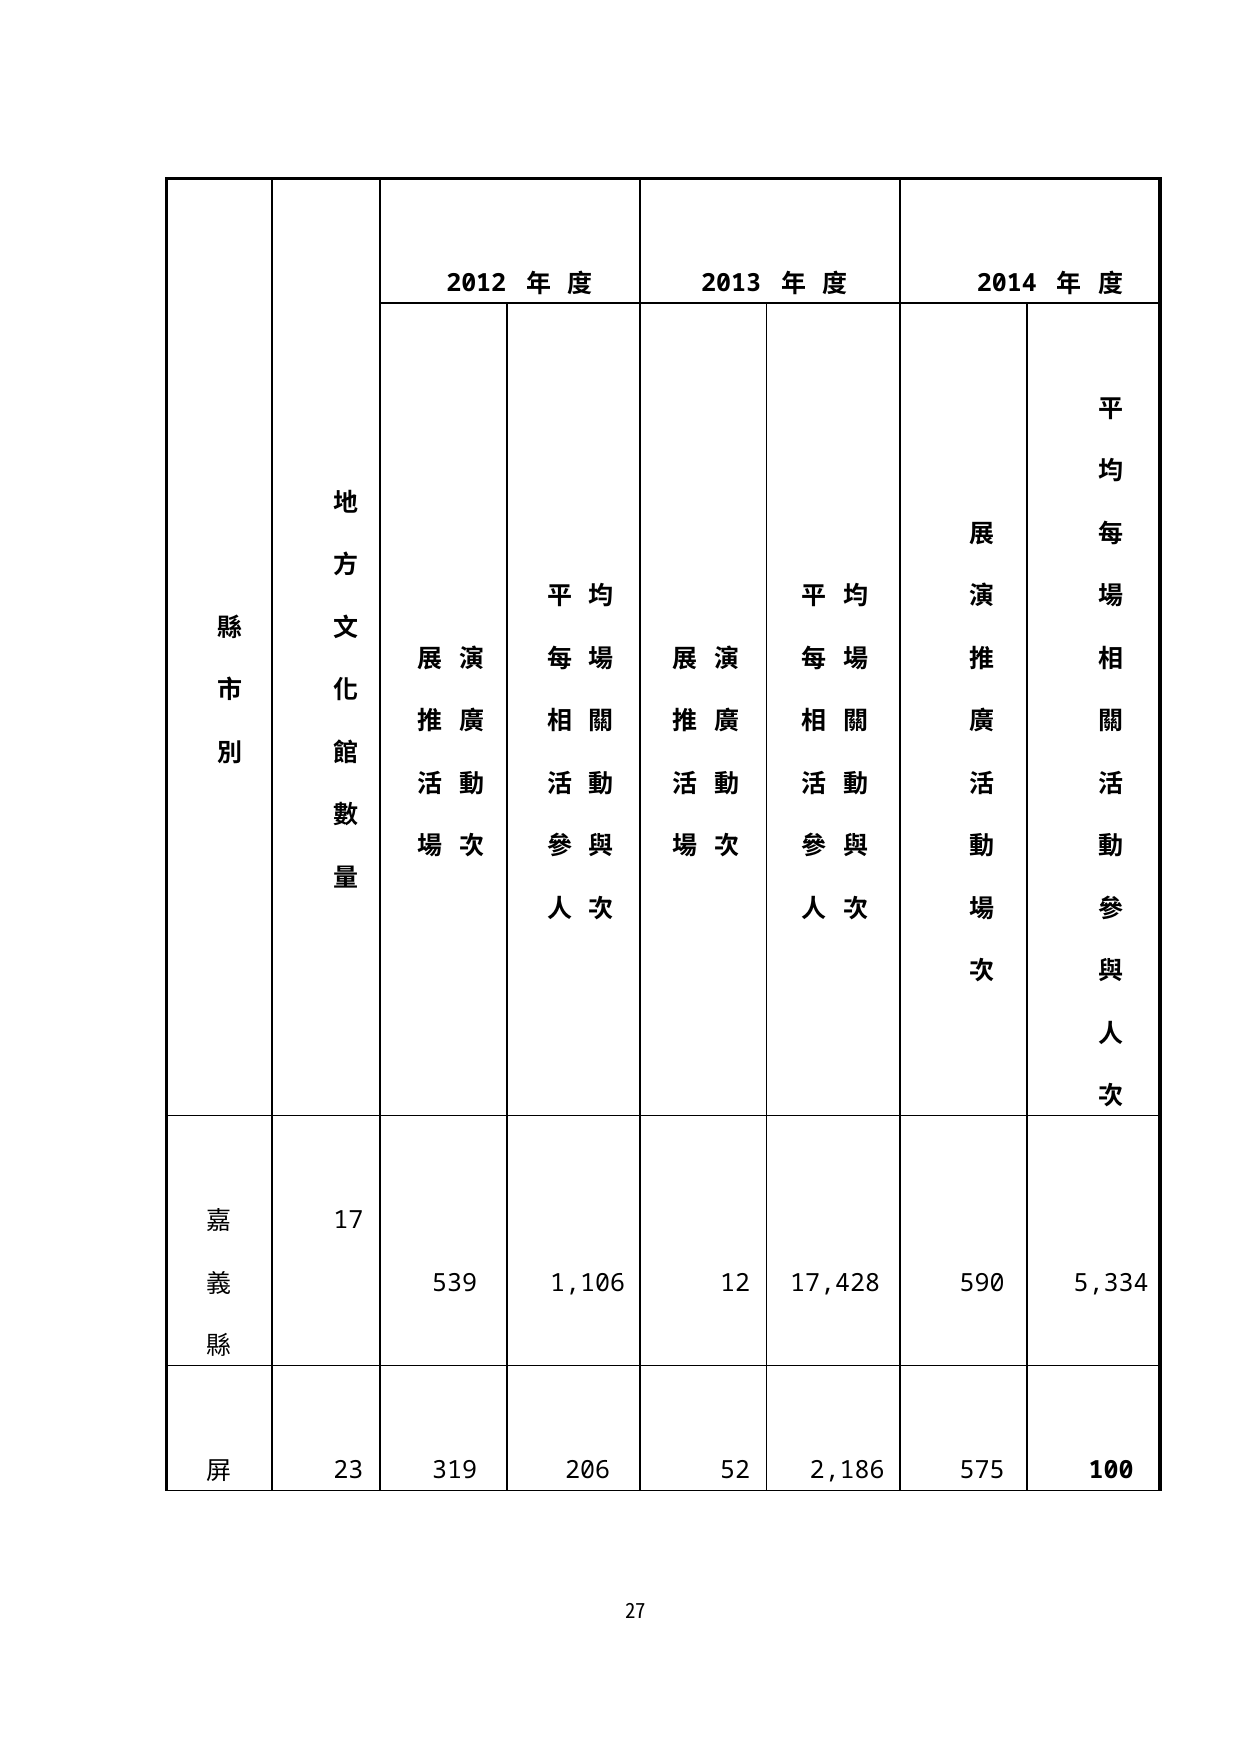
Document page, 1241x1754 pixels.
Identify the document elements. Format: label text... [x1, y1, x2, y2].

table_header 2012年度 [381, 180, 639, 302]
table_cell 5,334 [1028, 1116, 1158, 1365]
table_cell 12 [641, 1116, 766, 1365]
table_header 2014年度 [901, 180, 1158, 302]
table_cell 590 [901, 1116, 1026, 1365]
table_cell 展演推廣活動場次 [641, 304, 766, 1115]
table_header 地方文化館數量 [273, 180, 379, 1115]
table_header 縣市別 [168, 180, 271, 1115]
table_cell 2,186 [767, 1366, 899, 1490]
table_cell 1,106 [508, 1116, 639, 1365]
table_cell 平均每場相關活動參與人次 [508, 304, 639, 1115]
table_cell 展演推廣活動場次 [381, 304, 506, 1115]
table_cell 319 [381, 1366, 506, 1490]
table_cell 平均每場 相關活動參與人次 [767, 304, 899, 1115]
table_cell 17 [273, 1116, 379, 1365]
table_header 2013年度 [641, 180, 899, 302]
table_cell 展演推廣活動場次 [901, 304, 1026, 1115]
table_cell 206 [508, 1366, 639, 1490]
table_cell 539 [381, 1116, 506, 1365]
table_cell 平均每場 相關活動參與人次 [1028, 304, 1158, 1115]
table_cell 23 [273, 1366, 379, 1490]
table_cell 100 [1028, 1366, 1158, 1490]
table_cell 17,428 [767, 1116, 899, 1365]
table_cell 52 [641, 1366, 766, 1490]
table_cell 屏 [168, 1366, 271, 1490]
table_cell 575 [901, 1366, 1026, 1490]
table_cell 嘉義縣 [168, 1116, 271, 1365]
